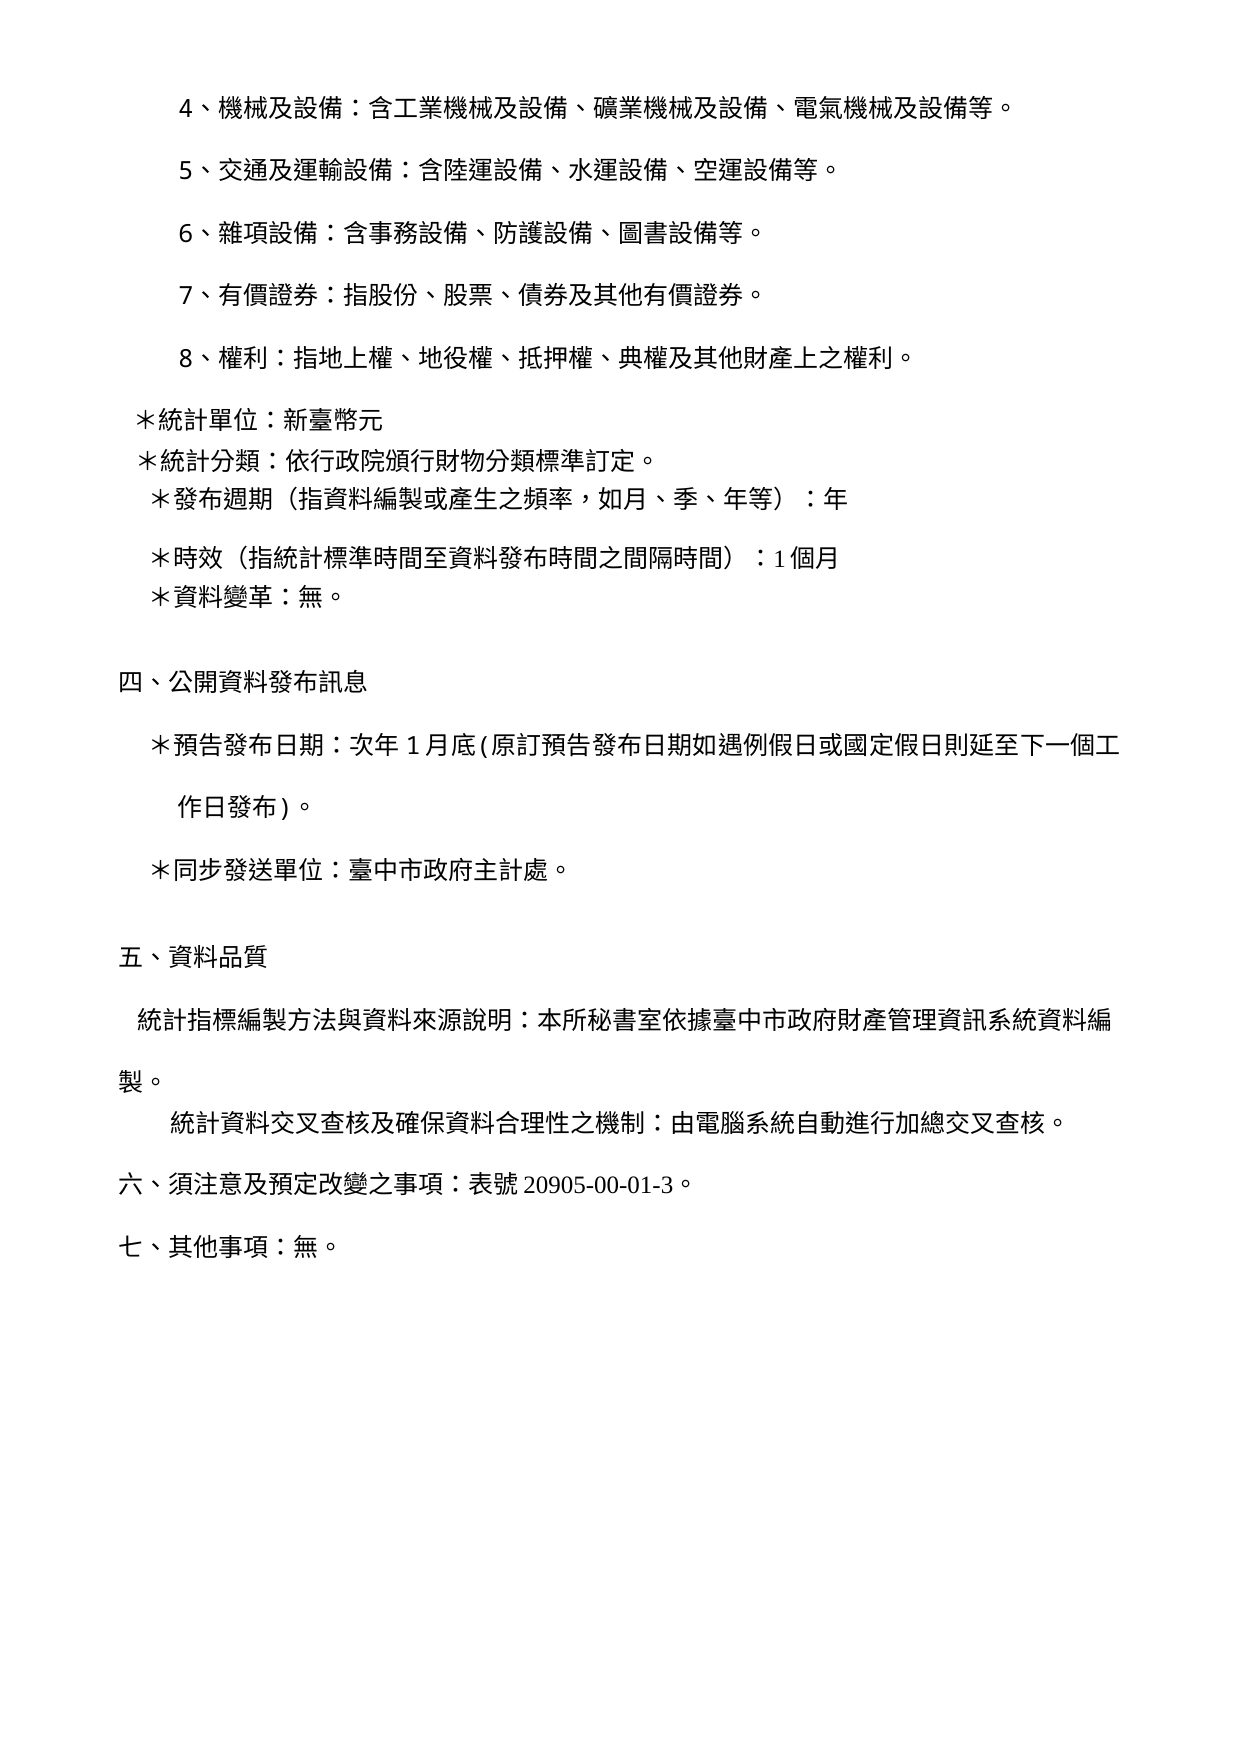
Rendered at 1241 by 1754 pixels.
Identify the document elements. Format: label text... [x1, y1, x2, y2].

text 五、資料品質 [118, 914, 1122, 977]
text 4、機械及設備：含工業機械及設備、礦業機械及設備、電氣機械及設備等。 [118, 64, 1122, 127]
text ＊統計分類：依行政院頒行財物分類標準訂定。 [118, 439, 1122, 479]
text 七、其他事項：無。 [118, 1204, 1122, 1266]
text ＊預告發布日期：次年1月底(原訂預告發布日期如遇例假日或國定假日則延至下一個工作日發布)。 [148, 702, 1122, 827]
text 5、交通及運輸設備：含陸運設備、水運設備、空運設備等。 [118, 127, 1122, 189]
text 7、有價證券：指股份、股票、債券及其他有價證券。 [118, 252, 1122, 314]
text ＊統計單位：新臺幣元 [118, 377, 1122, 439]
text ＊時效（指統計標準時間至資料發布時間之間隔時間）：1個月 [118, 515, 1122, 578]
text 6、雜項設備：含事務設備、防護設備、圖書設備等。 [118, 189, 1122, 252]
text 統計指標編製方法與資料來源說明：本所秘書室依據臺中市政府財產管理資訊系統資料編製。 [118, 977, 1122, 1102]
text ＊資料變革：無。 [118, 578, 1122, 614]
text 六、須注意及預定改變之事項：表號20905-00-01-3。 [118, 1141, 1122, 1204]
text ＊發布週期（指資料編製或產生之頻率，如月、季、年等）：年 [118, 479, 1122, 515]
text 四、公開資料發布訊息 [118, 639, 1122, 702]
text 統計資料交叉查核及確保資料合理性之機制：由電腦系統自動進行加總交叉查核。 [118, 1102, 1122, 1141]
text 8、權利：指地上權、地役權、抵押權、典權及其他財產上之權利。 [118, 314, 1122, 377]
text ＊同步發送單位：臺中市政府主計處。 [149, 827, 1122, 889]
